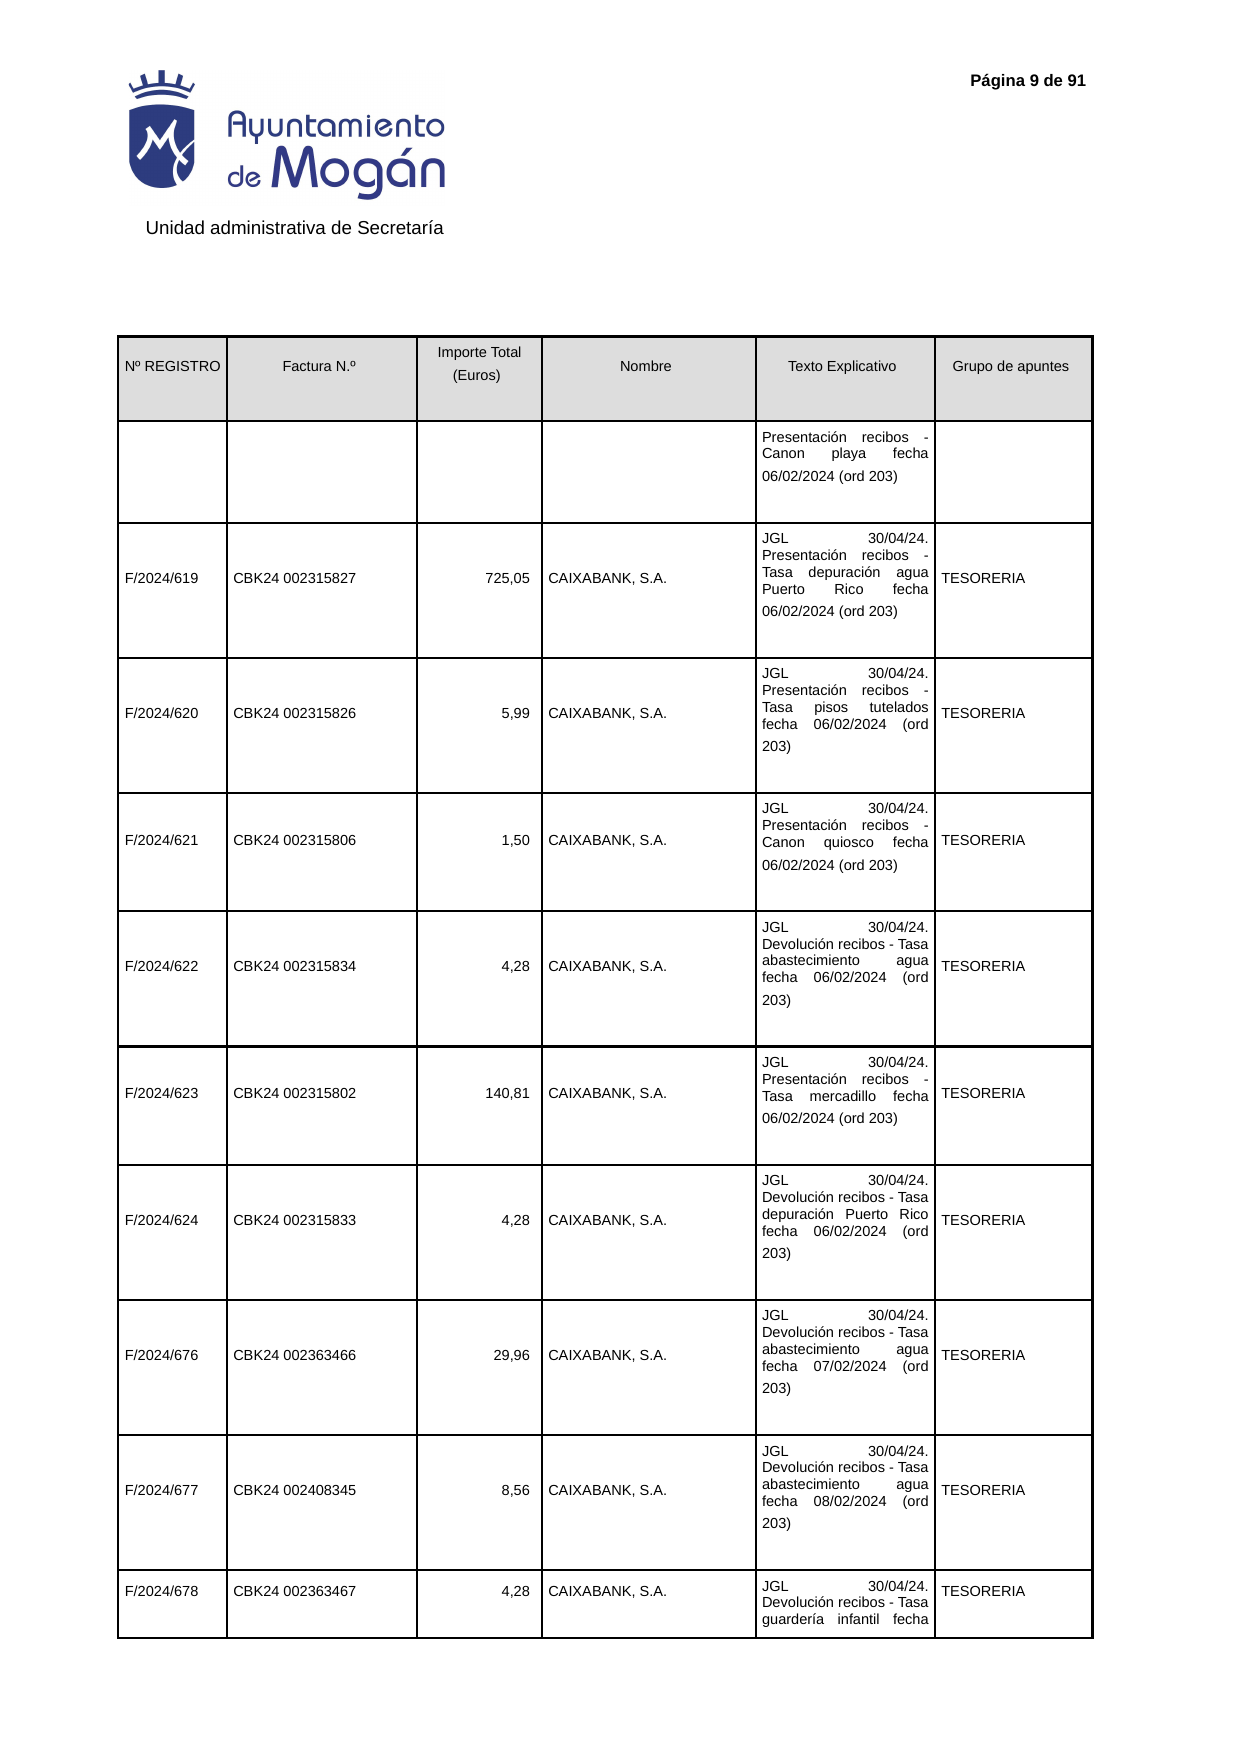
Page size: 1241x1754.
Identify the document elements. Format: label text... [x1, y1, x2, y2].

table_cell JGL 30/04/24. Presentación recibos - Tasa mercadillo fecha 06/02/2024 (ord 203) [757, 1048, 934, 1164]
table_cell F/2024/620 [119, 659, 226, 792]
table_cell JGL 30/04/24. Devolución recibos - Tasa guardería infantil fecha [757, 1571, 934, 1637]
table_cell CAIXABANK, S.A. [543, 1301, 755, 1434]
table_cell TESORERIA [936, 1571, 1091, 1637]
table_cell JGL 30/04/24. Devolución recibos - Tasa depuración Puerto Rico fecha 06/02/2024 (ord 203) [757, 1166, 934, 1299]
table_cell 29,96 [418, 1301, 541, 1434]
table_cell CAIXABANK, S.A. [543, 1048, 755, 1164]
table_cell CBK24 002315806 [228, 794, 416, 910]
table_cell F/2024/677 [119, 1436, 226, 1569]
table_cell CAIXABANK, S.A. [543, 1571, 755, 1637]
table_cell TESORERIA [936, 1048, 1091, 1164]
table_cell TESORERIA [936, 794, 1091, 910]
table_cell [228, 422, 416, 522]
table_cell 5,99 [418, 659, 541, 792]
table_cell CBK24 002315833 [228, 1166, 416, 1299]
table_cell JGL 30/04/24. Presentación recibos - Tasa depuración agua Puerto Rico fecha 06/02/2024 (ord 203) [757, 524, 934, 657]
table_header Texto Explicativo [757, 338, 934, 420]
table_cell CAIXABANK, S.A. [543, 1436, 755, 1569]
table_cell CBK24 002315834 [228, 912, 416, 1045]
table_cell JGL 30/04/24. Presentación recibos - Tasa pisos tutelados fecha 06/02/2024 (ord 203) [757, 659, 934, 792]
table_cell TESORERIA [936, 912, 1091, 1045]
table_header Nº REGISTRO [119, 338, 226, 420]
table_cell F/2024/619 [119, 524, 226, 657]
table_cell CAIXABANK, S.A. [543, 912, 755, 1045]
table_cell 4,28 [418, 1571, 541, 1637]
table_cell 4,28 [418, 912, 541, 1045]
table_cell [543, 422, 755, 522]
table_header Factura N.º [228, 338, 416, 420]
table_cell CBK24 002408345 [228, 1436, 416, 1569]
table_cell JGL 30/04/24. Presentación recibos - Canon quiosco fecha 06/02/2024 (ord 203) [757, 794, 934, 910]
table_cell F/2024/624 [119, 1166, 226, 1299]
table_cell 725,05 [418, 524, 541, 657]
table_cell 4,28 [418, 1166, 541, 1299]
table_cell TESORERIA [936, 1166, 1091, 1299]
table_header Nombre [543, 338, 755, 420]
picture [128, 70, 445, 206]
table_cell TESORERIA [936, 659, 1091, 792]
table_cell F/2024/676 [119, 1301, 226, 1434]
table_cell JGL 30/04/24. Devolución recibos - Tasa abastecimiento agua fecha 08/02/2024 (ord 203) [757, 1436, 934, 1569]
table_cell CAIXABANK, S.A. [543, 1166, 755, 1299]
table_cell F/2024/623 [119, 1048, 226, 1164]
table_cell [418, 422, 541, 522]
table_cell F/2024/622 [119, 912, 226, 1045]
table_cell CBK24 002315827 [228, 524, 416, 657]
table_cell 1,50 [418, 794, 541, 910]
table_header Importe Total (Euros) [418, 338, 541, 420]
table_cell CBK24 002315802 [228, 1048, 416, 1164]
table_cell JGL 30/04/24. Devolución recibos - Tasa abastecimiento agua fecha 07/02/2024 (ord 203) [757, 1301, 934, 1434]
table_cell 140,81 [418, 1048, 541, 1164]
table_header Grupo de apuntes [936, 338, 1091, 420]
table_cell CAIXABANK, S.A. [543, 524, 755, 657]
table_cell JGL 30/04/24. Devolución recibos - Tasa abastecimiento agua fecha 06/02/2024 (ord 203) [757, 912, 934, 1045]
table_cell F/2024/621 [119, 794, 226, 910]
table_cell CBK24 002363467 [228, 1571, 416, 1637]
table_cell [936, 422, 1091, 522]
table_cell CBK24 002315826 [228, 659, 416, 792]
table_cell CBK24 002363466 [228, 1301, 416, 1434]
table_cell TESORERIA [936, 524, 1091, 657]
table_cell CAIXABANK, S.A. [543, 659, 755, 792]
table_cell 8,56 [418, 1436, 541, 1569]
table_cell [119, 422, 226, 522]
table_cell CAIXABANK, S.A. [543, 794, 755, 910]
table_cell Presentación recibos - Canon playa fecha 06/02/2024 (ord 203) [757, 422, 934, 522]
table_cell TESORERIA [936, 1436, 1091, 1569]
table_cell TESORERIA [936, 1301, 1091, 1434]
table_cell F/2024/678 [119, 1571, 226, 1637]
